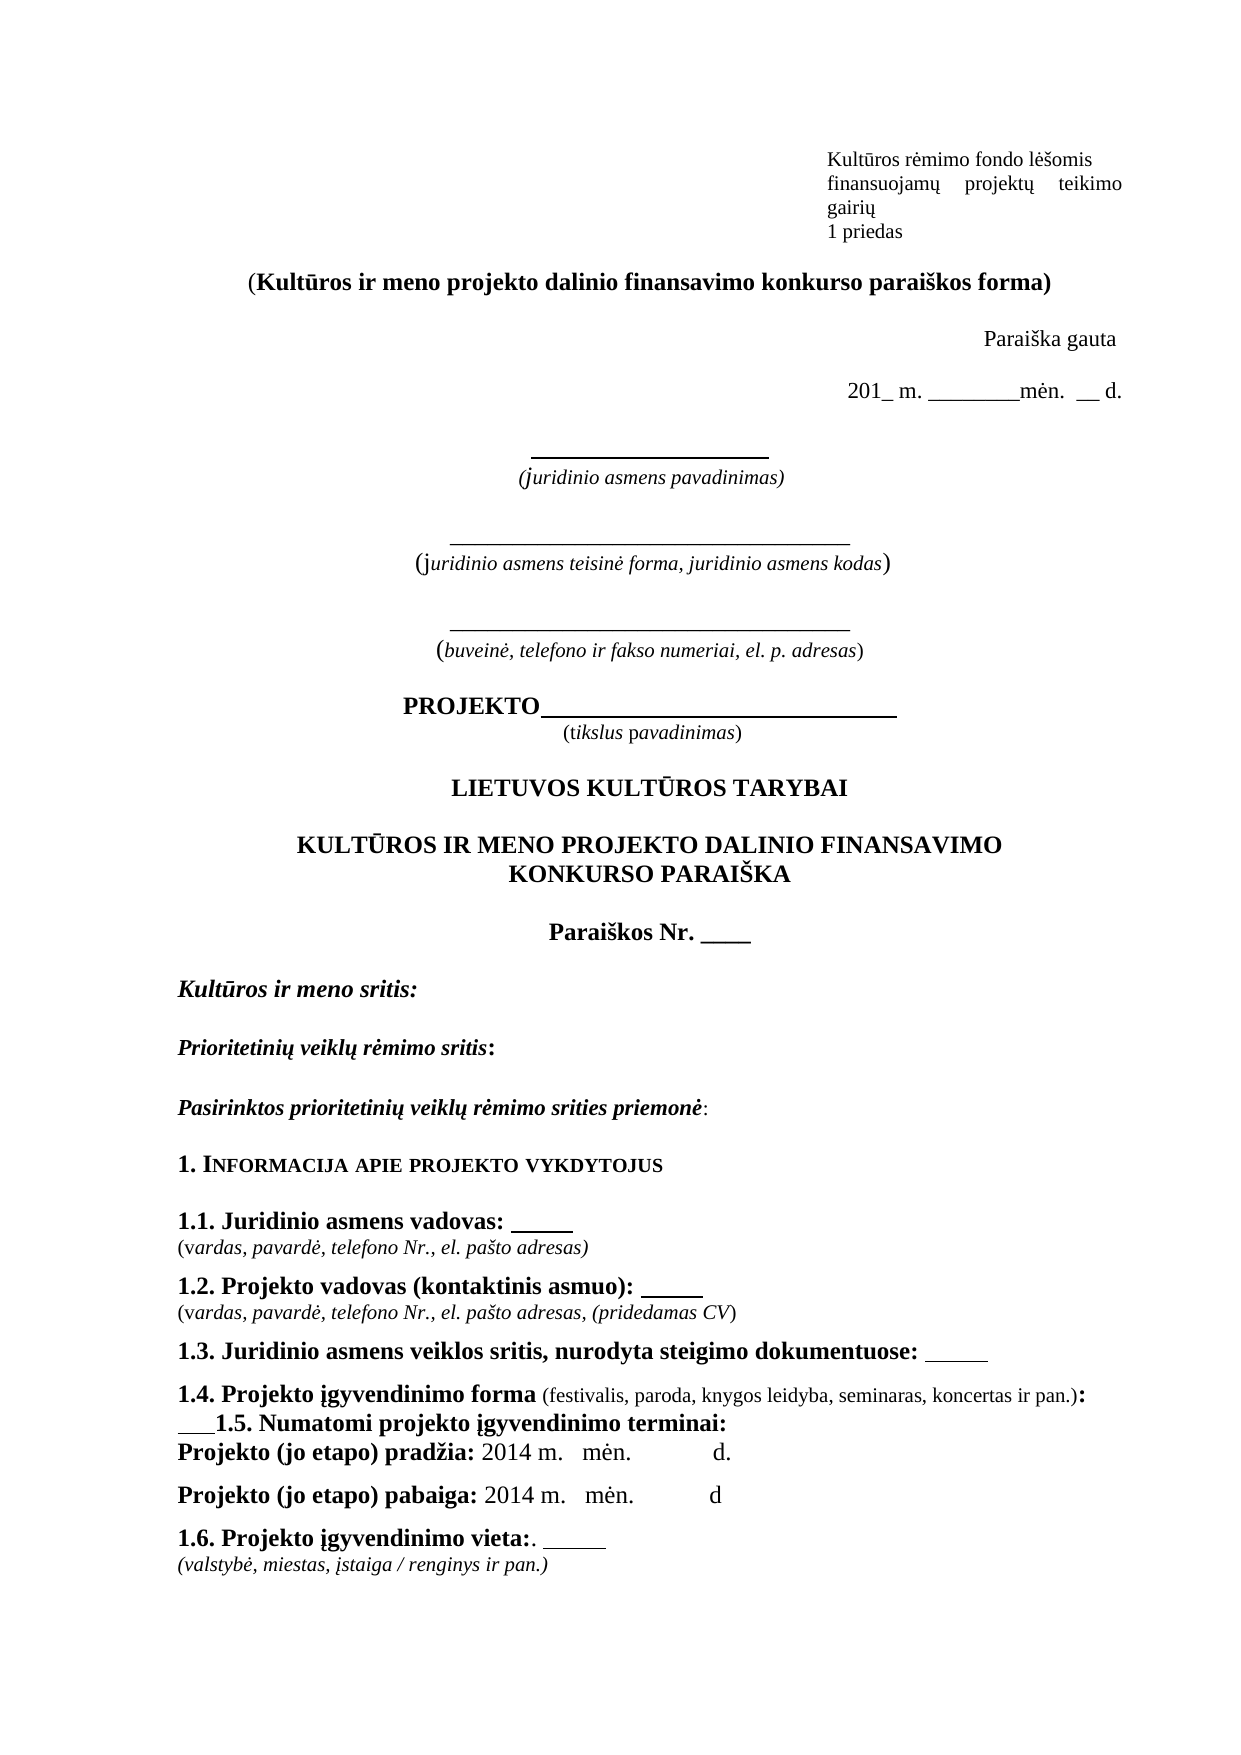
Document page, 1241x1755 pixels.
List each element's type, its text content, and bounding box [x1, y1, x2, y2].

text KONKURSO PARAIŠKA [177, 859, 1122, 888]
text ________________________________ [177, 519, 1122, 547]
text finansuojamų projektų teikimo gairių [827, 171, 1122, 219]
text LIETUVOS KULTŪROS TARYBAI [177, 773, 1122, 802]
text Projekto (jo etapo) pradžia: 2014 m. mėn. d. [177, 1437, 1122, 1465]
text 1.1. Juridinio asmens vadovas: [177, 1206, 1122, 1235]
text (valstybė, miestas, įstaiga / renginys ir pan.) [177, 1552, 1122, 1576]
text (vardas, pavardė, telefono Nr., el. pašto adresas) [177, 1235, 1122, 1259]
text (tikslus pavadinimas) [177, 720, 1122, 744]
text 1.6. Projekto įgyvendinimo vieta:. [177, 1523, 1122, 1552]
text Paraiškos Nr. ____ [177, 917, 1122, 945]
text KULTŪROS IR MENO PROJEKTO DALINIO FINANSAVIMO [177, 830, 1122, 859]
text (vardas, pavardė, telefono Nr., el. pašto adresas, (pridedamas CV) [177, 1300, 1122, 1324]
text Projekto (jo etapo) pabaiga: 2014 m. mėn. d [177, 1480, 1122, 1508]
text 201_ m. ________mėn. __ d. [177, 377, 1122, 404]
text PROJEKTO ____________________________ [177, 691, 1122, 720]
text 1.2. Projekto vadovas (kontaktinis asmuo): [177, 1271, 1122, 1300]
text (Kultūros ir meno projekto dalinio finansavimo konkurso paraiškos forma) [177, 267, 1122, 296]
text (buveinė, telefono ir fakso numeriai, el. p. adresas) [177, 634, 1122, 662]
text (juridinio asmens pavadinimas) [177, 461, 1122, 490]
text Kultūros ir meno sritis: [177, 974, 1122, 1003]
text 1.3. Juridinio asmens veiklos sritis, nurodyta steigimo dokumentuose: [177, 1336, 1122, 1365]
text Prioritetinių veiklų rėmimo sritis: [177, 1032, 1122, 1060]
text 1 priedas [827, 219, 1122, 243]
text 1.4. Projekto įgyvendinimo forma (festivalis, paroda, knygos leidyba, seminaras, koncertas ir pan.): 1.5. Numatomi projekto įgyvendinimo terminai: [177, 1379, 1122, 1437]
text ________________________________ [177, 605, 1122, 634]
text (juridinio asmens teisinė forma, juridinio asmens kodas) [177, 547, 1122, 576]
text Pasirinktos prioritetinių veiklų rėmimo srities priemonė: [177, 1094, 1122, 1120]
text Paraiška gauta [177, 325, 1122, 351]
text ___________________ [177, 432, 1122, 461]
text Kultūros rėmimo fondo lėšomis [827, 147, 1122, 171]
text 1. Informacija apie projekto vykdytojus [177, 1149, 1122, 1178]
